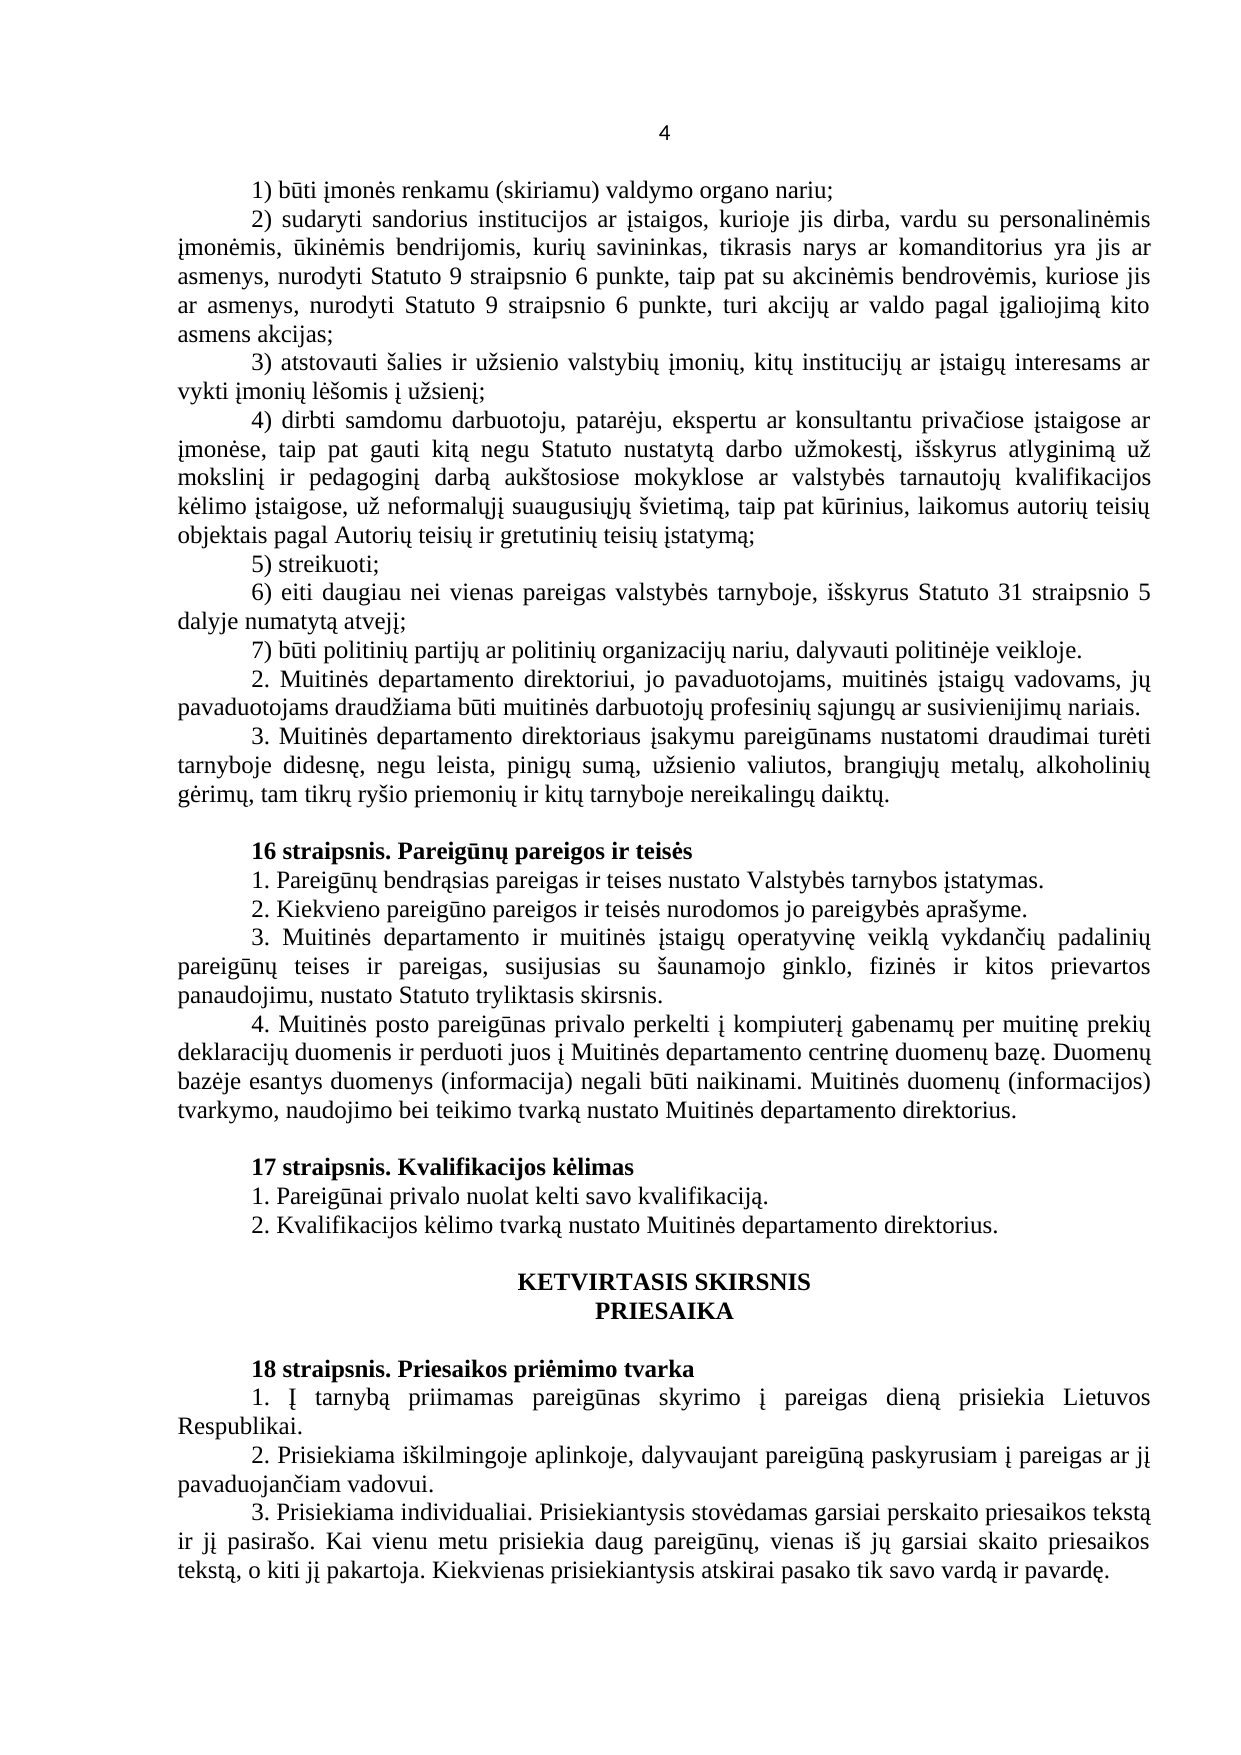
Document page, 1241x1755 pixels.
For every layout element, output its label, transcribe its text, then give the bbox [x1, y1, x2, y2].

text 1. Į tarnybą priimamas pareigūnas skyrimo į pareigas dieną prisiekia Lietuvos Respublikai. [177, 1382, 1152, 1440]
text 4) dirbti samdomu darbuotoju, patarėju, ekspertu ar konsultantu privačiose įstaigose ar įmonėse, taip pat gauti kitą negu Statuto nustatytą darbo užmokestį, išskyrus atlyginimą už mokslinį ir pedagoginį darbą aukštosiose mokyklose ar valstybės tarnautojų kvalifikacijos kėlimo įstaigose, už neformalųjį suaugusiųjų švietimą, taip pat kūrinius, laikomus autorių teisių objektais pagal Autorių teisių ir gretutinių teisių įstatymą; [177, 405, 1152, 549]
text 6) eiti daugiau nei vienas pareigas valstybės tarnyboje, išskyrus Statuto 31 straipsnio 5 dalyje numatytą atvejį; [177, 577, 1152, 635]
text 3. Muitinės departamento ir muitinės įstaigų operatyvinę veiklą vykdančių padalinių pareigūnų teises ir pareigas, susijusias su šaunamojo ginklo, fizinės ir kitos prievartos panaudojimu, nustato Statuto tryliktasis skirsnis. [177, 922, 1152, 1009]
text 2) sudaryti sandorius institucijos ar įstaigos, kurioje jis dirba, vardu su personalinėmis įmonėmis, ūkinėmis bendrijomis, kurių savininkas, tikrasis narys ar komanditorius yra jis ar asmenys, nurodyti Statuto 9 straipsnio 6 punkte, taip pat su akcinėmis bendrovėmis, kuriose jis ar asmenys, nurodyti Statuto 9 straipsnio 6 punkte, turi akcijų ar valdo pagal įgaliojimą kito asmens akcijas; [177, 204, 1152, 347]
text 3. Prisiekiama individualiai. Prisiekiantysis stovėdamas garsiai perskaito priesaikos tekstą ir jį pasirašo. Kai vienu metu prisiekia daug pareigūnų, vienas iš jų garsiai skaito priesaikos tekstą, o kiti jį pakartoja. Kiekvienas prisiekiantysis atskirai pasako tik savo vardą ir pavardę. [177, 1497, 1152, 1584]
text KETVIRTASIS SKIRSNIS [177, 1267, 1152, 1296]
text 5) streikuoti; [177, 549, 1152, 577]
text 2. Muitinės departamento direktoriui, jo pavaduotojams, muitinės įstaigų vadovams, jų pavaduotojams draudžiama būti muitinės darbuotojų profesinių sąjungų ar susivienijimų nariais. [177, 664, 1152, 721]
text 2. Kvalifikacijos kėlimo tvarką nustato Muitinės departamento direktorius. [177, 1210, 1152, 1239]
text 7) būti politinių partijų ar politinių organizacijų nariu, dalyvauti politinėje veikloje. [177, 635, 1152, 664]
text 3) atstovauti šalies ir užsienio valstybių įmonių, kitų institucijų ar įstaigų interesams ar vykti įmonių lėšomis į užsienį; [177, 347, 1152, 405]
text 4. Muitinės posto pareigūnas privalo perkelti į kompiuterį gabenamų per muitinę prekių deklaracijų duomenis ir perduoti juos į Muitinės departamento centrinę duomenų bazę. Duomenų bazėje esantys duomenys (informacija) negali būti naikinami. Muitinės duomenų (informacijos) tvarkymo, naudojimo bei teikimo tvarką nustato Muitinės departamento direktorius. [177, 1009, 1152, 1124]
text 17 straipsnis. Kvalifikacijos kėlimas [177, 1152, 1152, 1181]
text 18 straipsnis. Priesaikos priėmimo tvarka [177, 1354, 1152, 1382]
text 1) būti įmonės renkamu (skiriamu) valdymo organo nariu; [177, 175, 1152, 204]
text 2. Kiekvieno pareigūno pareigos ir teisės nurodomos jo pareigybės aprašyme. [177, 894, 1152, 922]
text 16 straipsnis. Pareigūnų pareigos ir teisės [177, 836, 1152, 865]
text 3. Muitinės departamento direktoriaus įsakymu pareigūnams nustatomi draudimai turėti tarnyboje didesnę, negu leista, pinigų sumą, užsienio valiutos, brangiųjų metalų, alkoholinių gėrimų, tam tikrų ryšio priemonių ir kitų tarnyboje nereikalingų daiktų. [177, 721, 1152, 807]
text 1. Pareigūnai privalo nuolat kelti savo kvalifikaciją. [177, 1181, 1152, 1210]
text 2. Prisiekiama iškilmingoje aplinkoje, dalyvaujant pareigūną paskyrusiam į pareigas ar jį pavaduojančiam vadovui. [177, 1440, 1152, 1497]
text PRIESAIKA [177, 1296, 1152, 1325]
text 1. Pareigūnų bendrąsias pareigas ir teises nustato Valstybės tarnybos įstatymas. [177, 865, 1152, 894]
